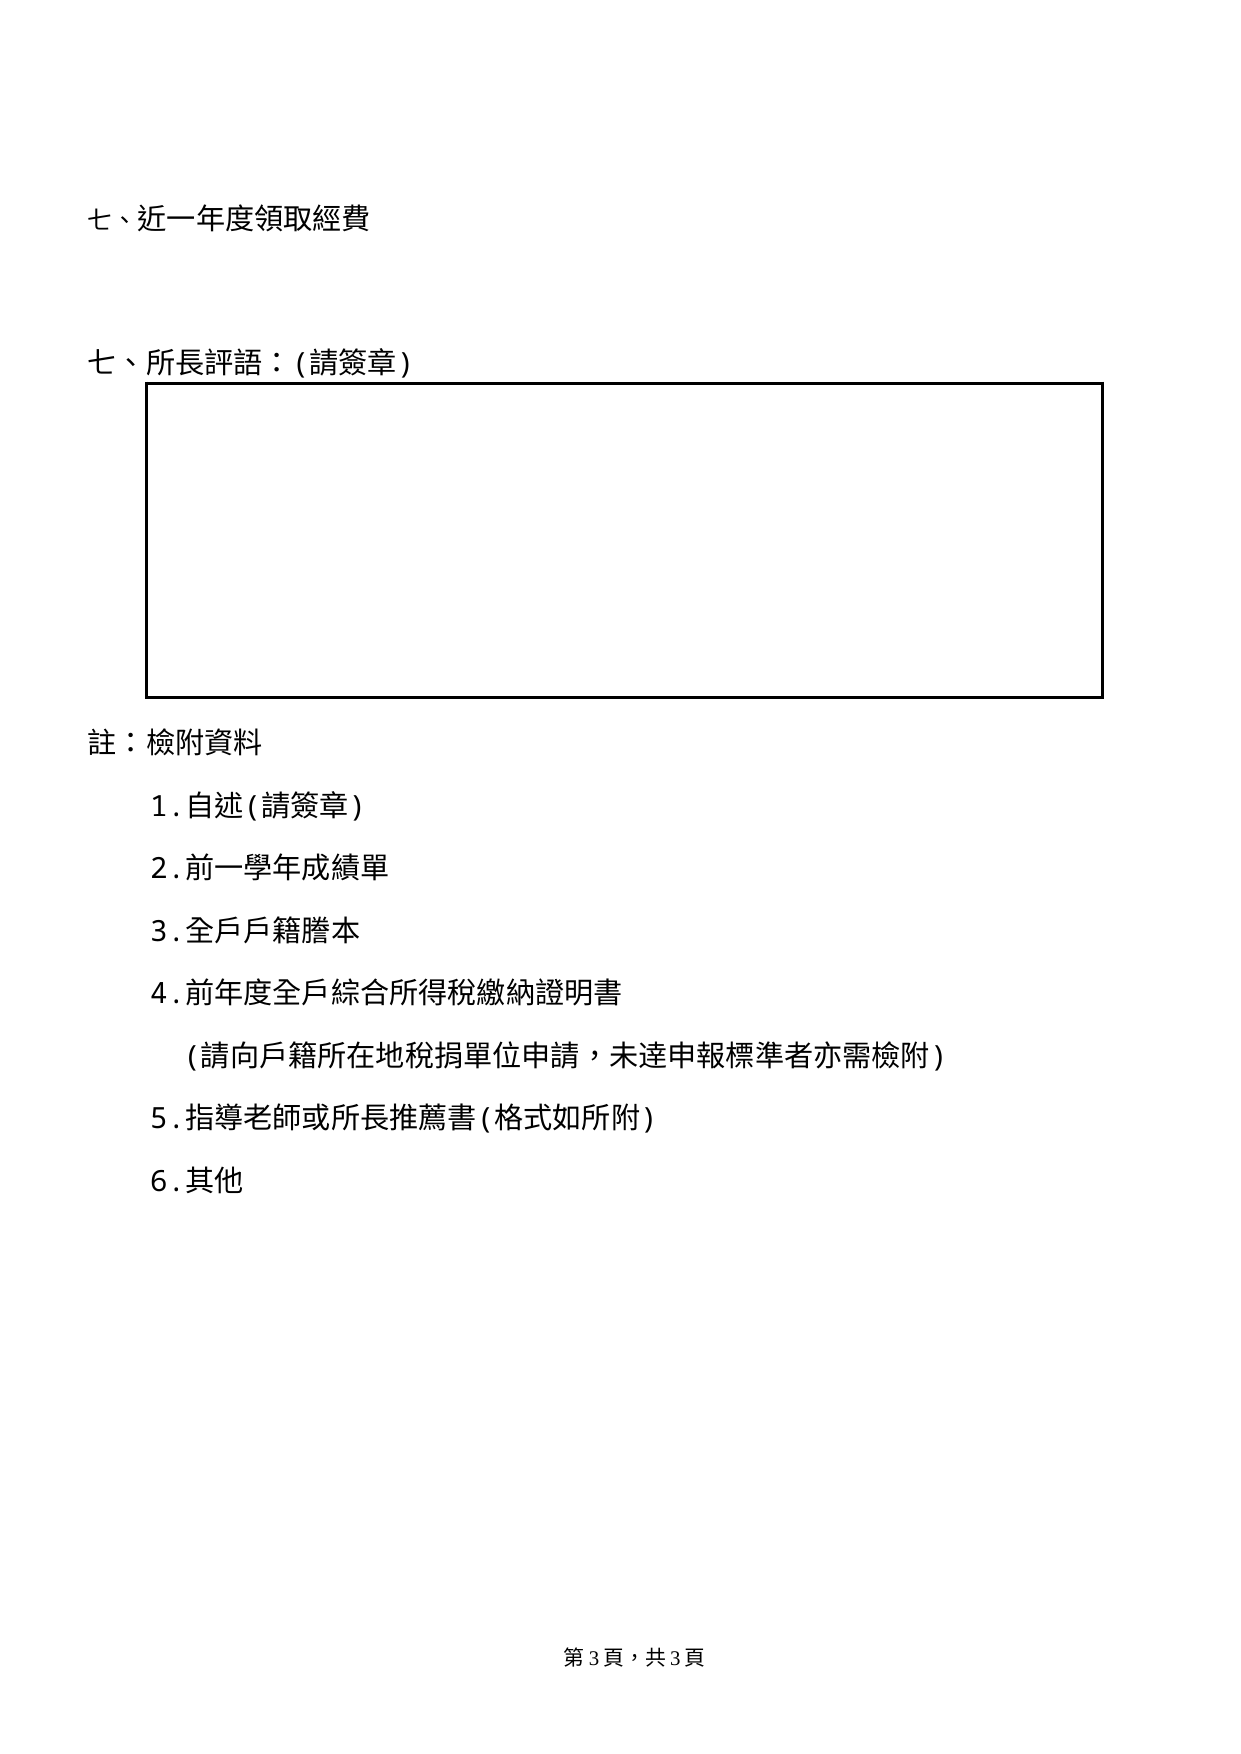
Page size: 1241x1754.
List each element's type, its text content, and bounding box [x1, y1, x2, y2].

text (請向戶籍所在地稅捐單位申請，未逹申報標準者亦需檢附) [154, 1012, 1100, 1074]
text 1.自述(請簽章) [150, 762, 1100, 824]
text 七、所長評語：(請簽章) [87, 319, 1100, 382]
table_header [148, 385, 1101, 696]
text 6.其他 [150, 1137, 1100, 1199]
text 七、近一年度領取經費 [87, 196, 1100, 238]
text 3.全戶戶籍謄本 [150, 887, 1100, 949]
text 註：檢附資料 [87, 699, 1100, 762]
text 5.指導老師或所長推薦書(格式如所附) [150, 1074, 1100, 1137]
text 4.前年度全戶綜合所得稅繳納證明書 [150, 949, 1100, 1012]
text 2.前一學年成績單 [150, 824, 1100, 887]
